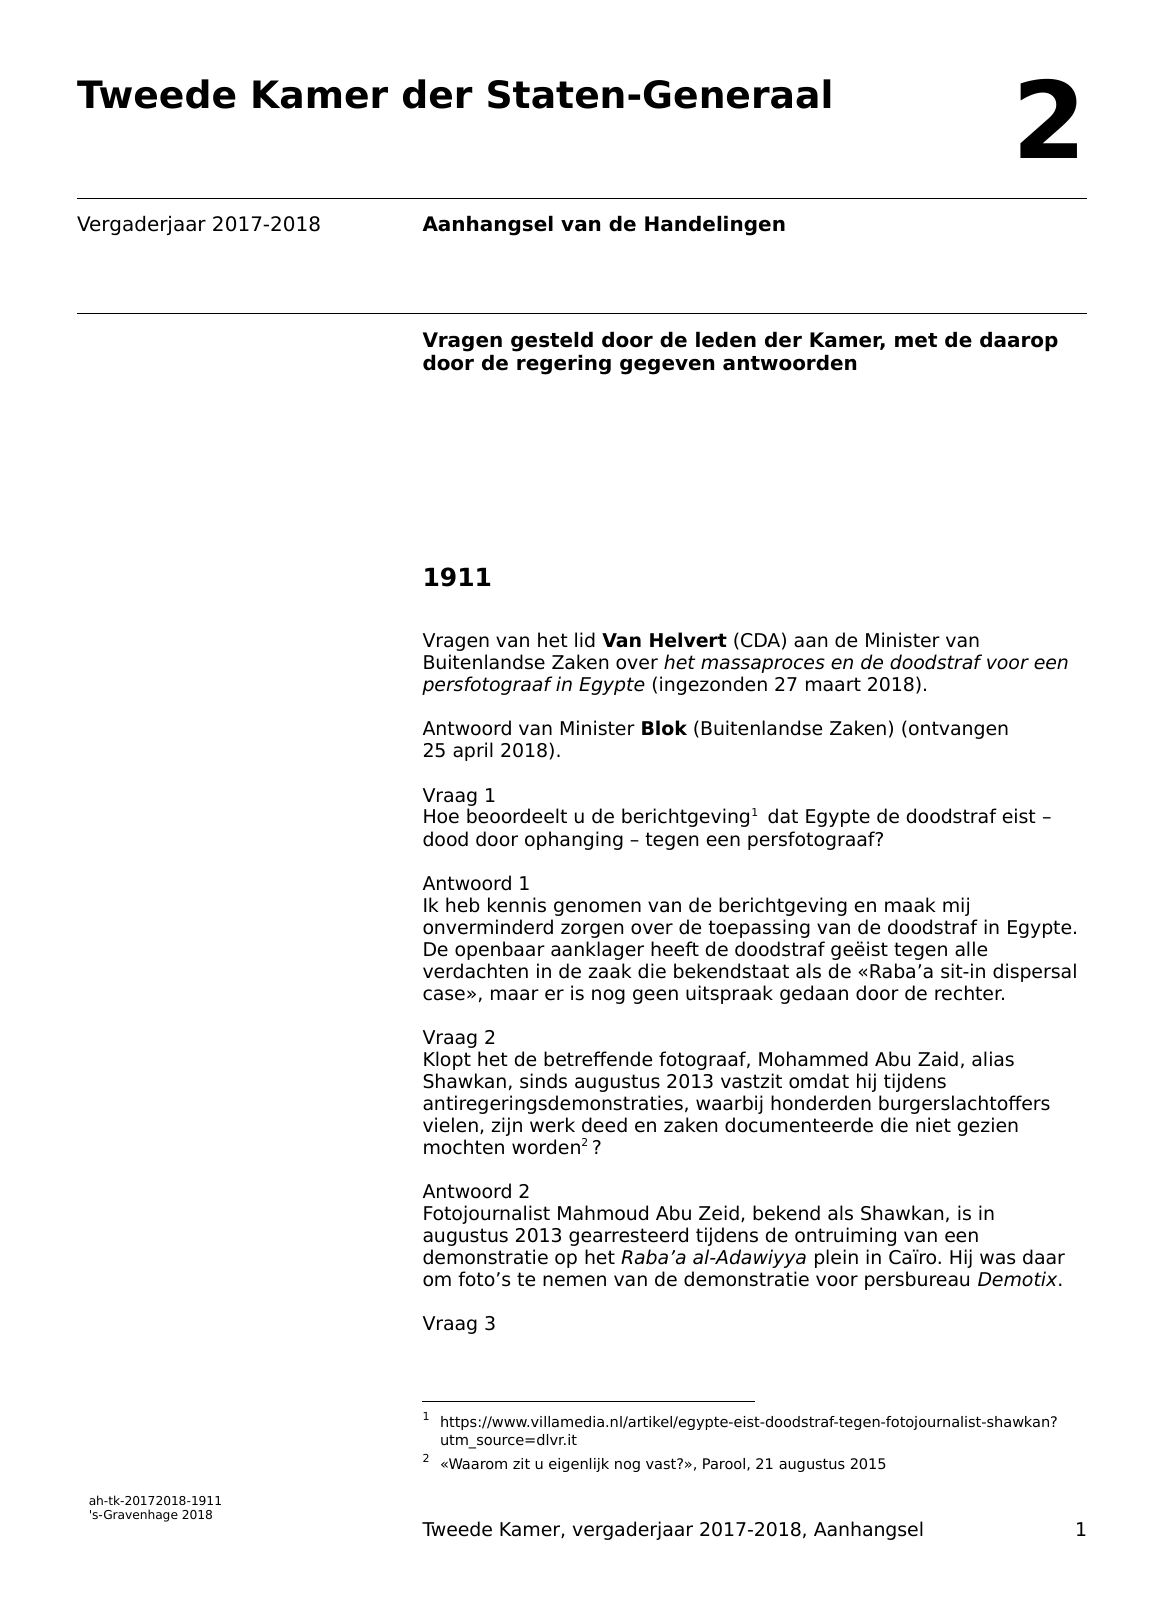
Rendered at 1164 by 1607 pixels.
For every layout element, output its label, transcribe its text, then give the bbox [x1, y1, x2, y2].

table_cell Vergaderjaar 2017-2018 [77, 199, 422, 313]
table_header 2 [886, 59, 1087, 198]
table_cell Aanhangsel van de Handelingen [422, 199, 1087, 313]
text Vragen van het lid Van Helvert (CDA) aan de Minister van Buitenlandse Zaken over het massaproces en de doodstraf voor een persfotograaf in Egypte (ingezonden 27 maart 2018). [422, 630, 1087, 696]
table_cell [77, 314, 422, 375]
text Ik heb kennis genomen van de berichtgeving en maak mij onverminderd zorgen over de toepassing van de doodstraf in Egypte. De openbaar aanklager heeft de doodstraf geëist tegen alle verdachten in de zaak die bekendstaat als de «Raba’a sit-in dispersal case», maar er is nog geen uitspraak gedaan door de rechter. [422, 894, 1087, 1004]
text 1911 [422, 563, 1087, 592]
text Hoe beoordeelt u de berichtgeving dat Egypte de doodstraf eist – dood door ophanging – tegen een persfotograaf? [422, 806, 1087, 850]
text Klopt het de betreffende fotograaf, Mohammed Abu Zaid, alias Shawkan, sinds augustus 2013 vastzit omdat hij tijdens antiregeringsdemonstraties, waarbij honderden burgerslachtoffers vielen, zijn werk deed en zaken documenteerde die niet gezien mochten worden? [422, 1049, 1087, 1158]
text https://www.villamedia.nl/artikel/egypte-eist-doodstraf-tegen-fotojournalist-shawkan?utm_source=dlvr.it [422, 1410, 1087, 1449]
text Vraag 2 [422, 1027, 1087, 1049]
text Antwoord van Minister Blok (Buitenlandse Zaken) (ontvangen 25 april 2018). [422, 718, 1087, 762]
table_cell Vragen gesteld door de leden der Kamer, met de daarop door de regering gegeven antwoorden [422, 314, 1087, 375]
text Antwoord 1 [422, 873, 1087, 894]
text Fotojournalist Mahmoud Abu Zeid, bekend als Shawkan, is in augustus 2013 gearresteerd tijdens de ontruiming van een demonstratie op het Raba’a al-Adawiyya plein in Caïro. Hij was daar om foto’s te nemen van de demonstratie voor persbureau Demotix. [422, 1203, 1087, 1291]
text 's-Gravenhage 2018 [88, 1508, 323, 1522]
text «Waarom zit u eigenlijk nog vast?», Parool, 21 augustus 2015 [422, 1452, 1087, 1474]
text Antwoord 2 [422, 1181, 1087, 1203]
text Vraag 3 [422, 1313, 1087, 1335]
table_header Tweede Kamer der Staten-Generaal [77, 59, 886, 198]
text Vraag 1 [422, 784, 1087, 806]
text ah-tk-20172018-1911 [88, 1494, 323, 1508]
